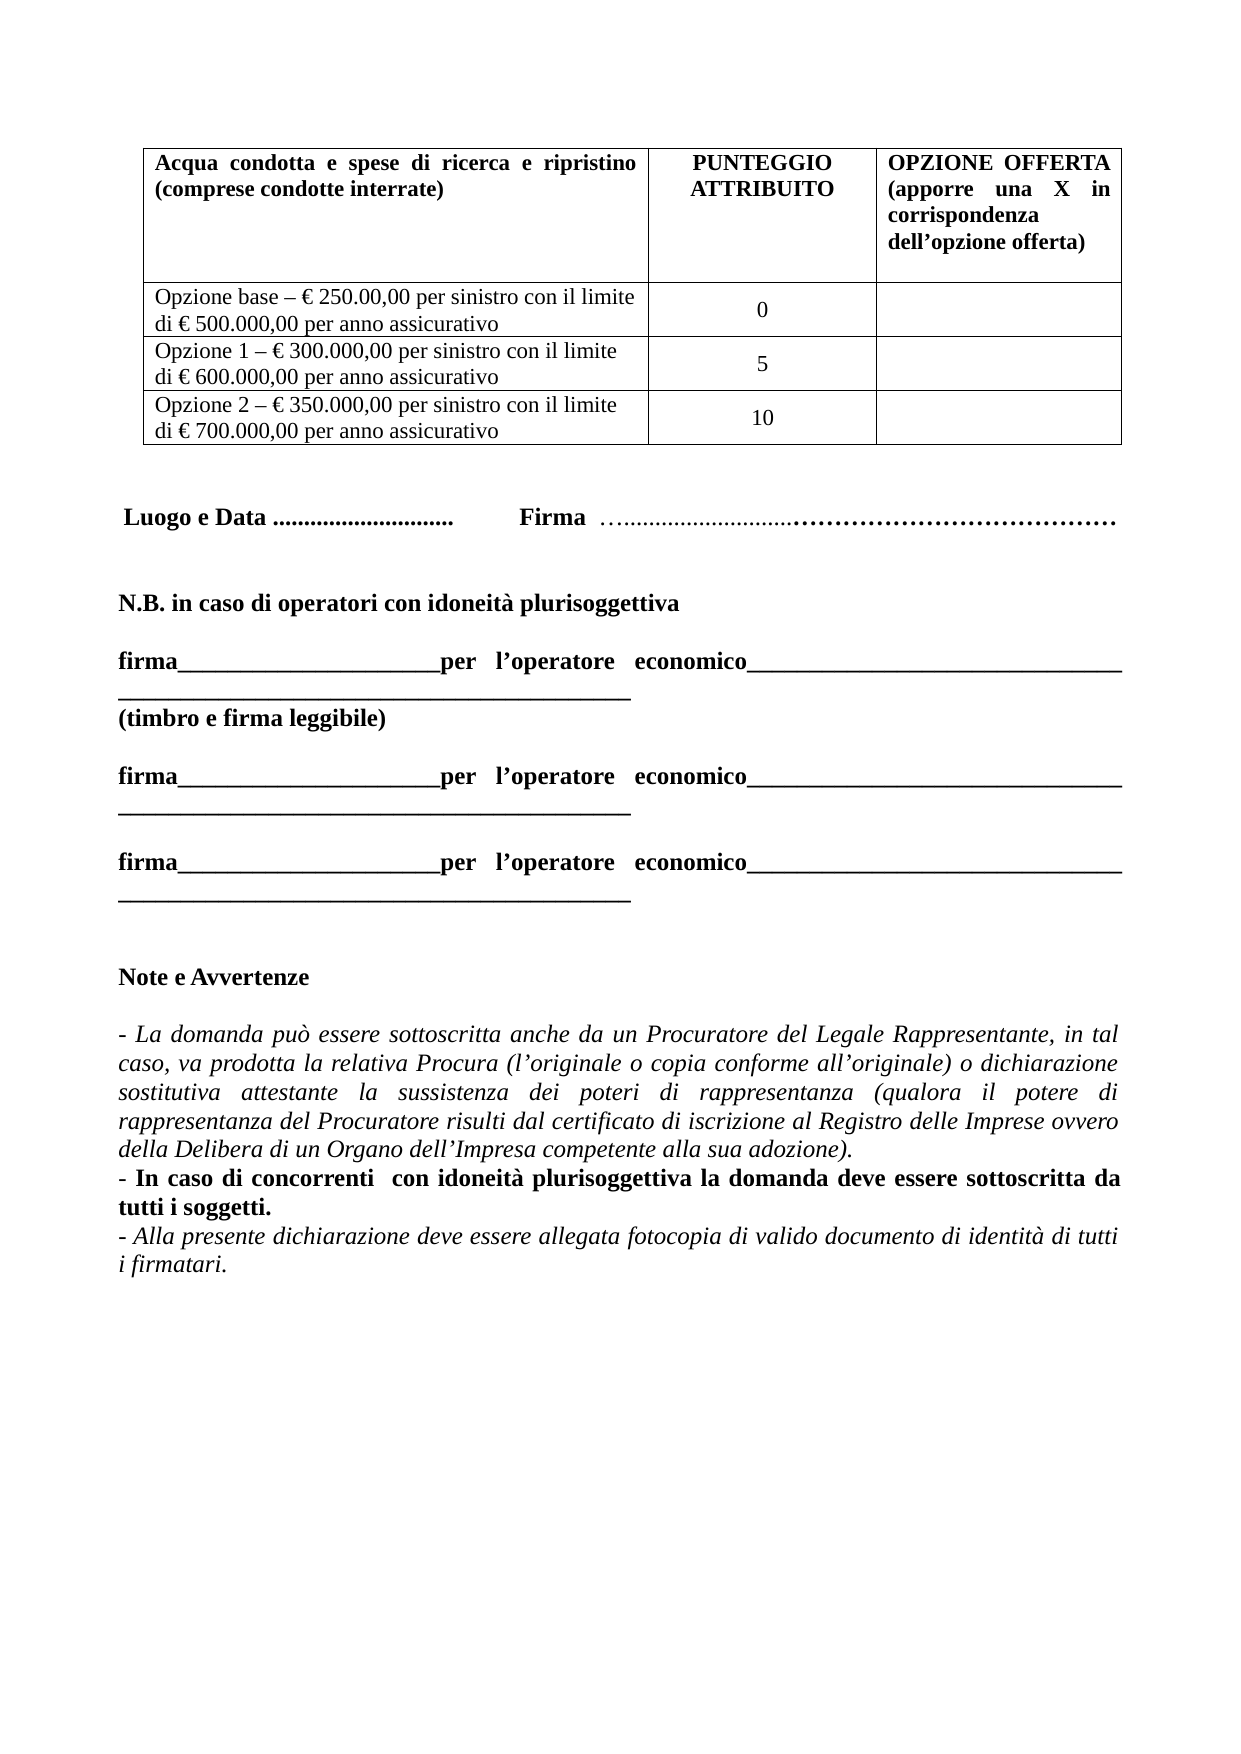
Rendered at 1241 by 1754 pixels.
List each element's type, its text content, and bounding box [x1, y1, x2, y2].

table_cell [877, 283, 1121, 336]
text Luogo e Data ............................. Firma …...........................………………………………… [118, 502, 1122, 531]
text (timbro e firma leggibile) [118, 703, 1122, 732]
table_cell 5 [649, 337, 876, 390]
table_cell [877, 391, 1121, 443]
table_cell Opzione 1 – € 300.000,00 per sinistro con il limite di € 600.000,00 per anno assicurativo [144, 337, 648, 390]
table_header Acqua condotta e spese di ricerca e ripristino (comprese condotte interrate) [144, 149, 648, 282]
table_cell 0 [649, 283, 876, 336]
table_header OPZIONE OFFERTA (apporre una X in corrispondenza dell’opzione offerta) [877, 149, 1121, 282]
table_cell [877, 337, 1121, 390]
text - Alla presente dichiarazione deve essere allegata fotocopia di valido documento di identità di tutti i firmatari. [118, 1221, 1122, 1278]
text Note e Avvertenze [118, 962, 1122, 991]
text - In caso di concorrenti con idoneità plurisoggettiva la domanda deve essere sottoscritta da tutti i soggetti. [118, 1163, 1122, 1221]
text N.B. in caso di operatori con idoneità plurisoggettiva [118, 588, 1122, 617]
text firma_____________________per l’operatore economico______________________________ _________________________________________ [118, 847, 1122, 904]
text firma_____________________per l’operatore economico______________________________ _________________________________________ [118, 761, 1122, 818]
table_header PUNTEGGIO ATTRIBUITO [649, 149, 876, 282]
text - La domanda può essere sottoscritta anche da un Procuratore del Legale Rappresentante, in tal caso, va prodotta la relativa Procura (l’originale o copia conforme all’originale) o dichiarazione sostitutiva attestante la sussistenza dei poteri di rappresentanza (qualora il potere di rappresentanza del Procuratore risulti dal certificato di iscrizione al Registro delle Imprese ovvero della Delibera di un Organo dell’Impresa competente alla sua adozione). [118, 1019, 1122, 1163]
table_cell Opzione 2 – € 350.000,00 per sinistro con il limite di € 700.000,00 per anno assicurativo [144, 391, 648, 443]
table_cell Opzione base – € 250.00,00 per sinistro con il limite di € 500.000,00 per anno assicurativo [144, 283, 648, 336]
text firma_____________________per l’operatore economico______________________________ _________________________________________ [118, 646, 1122, 703]
table_cell 10 [649, 391, 876, 443]
